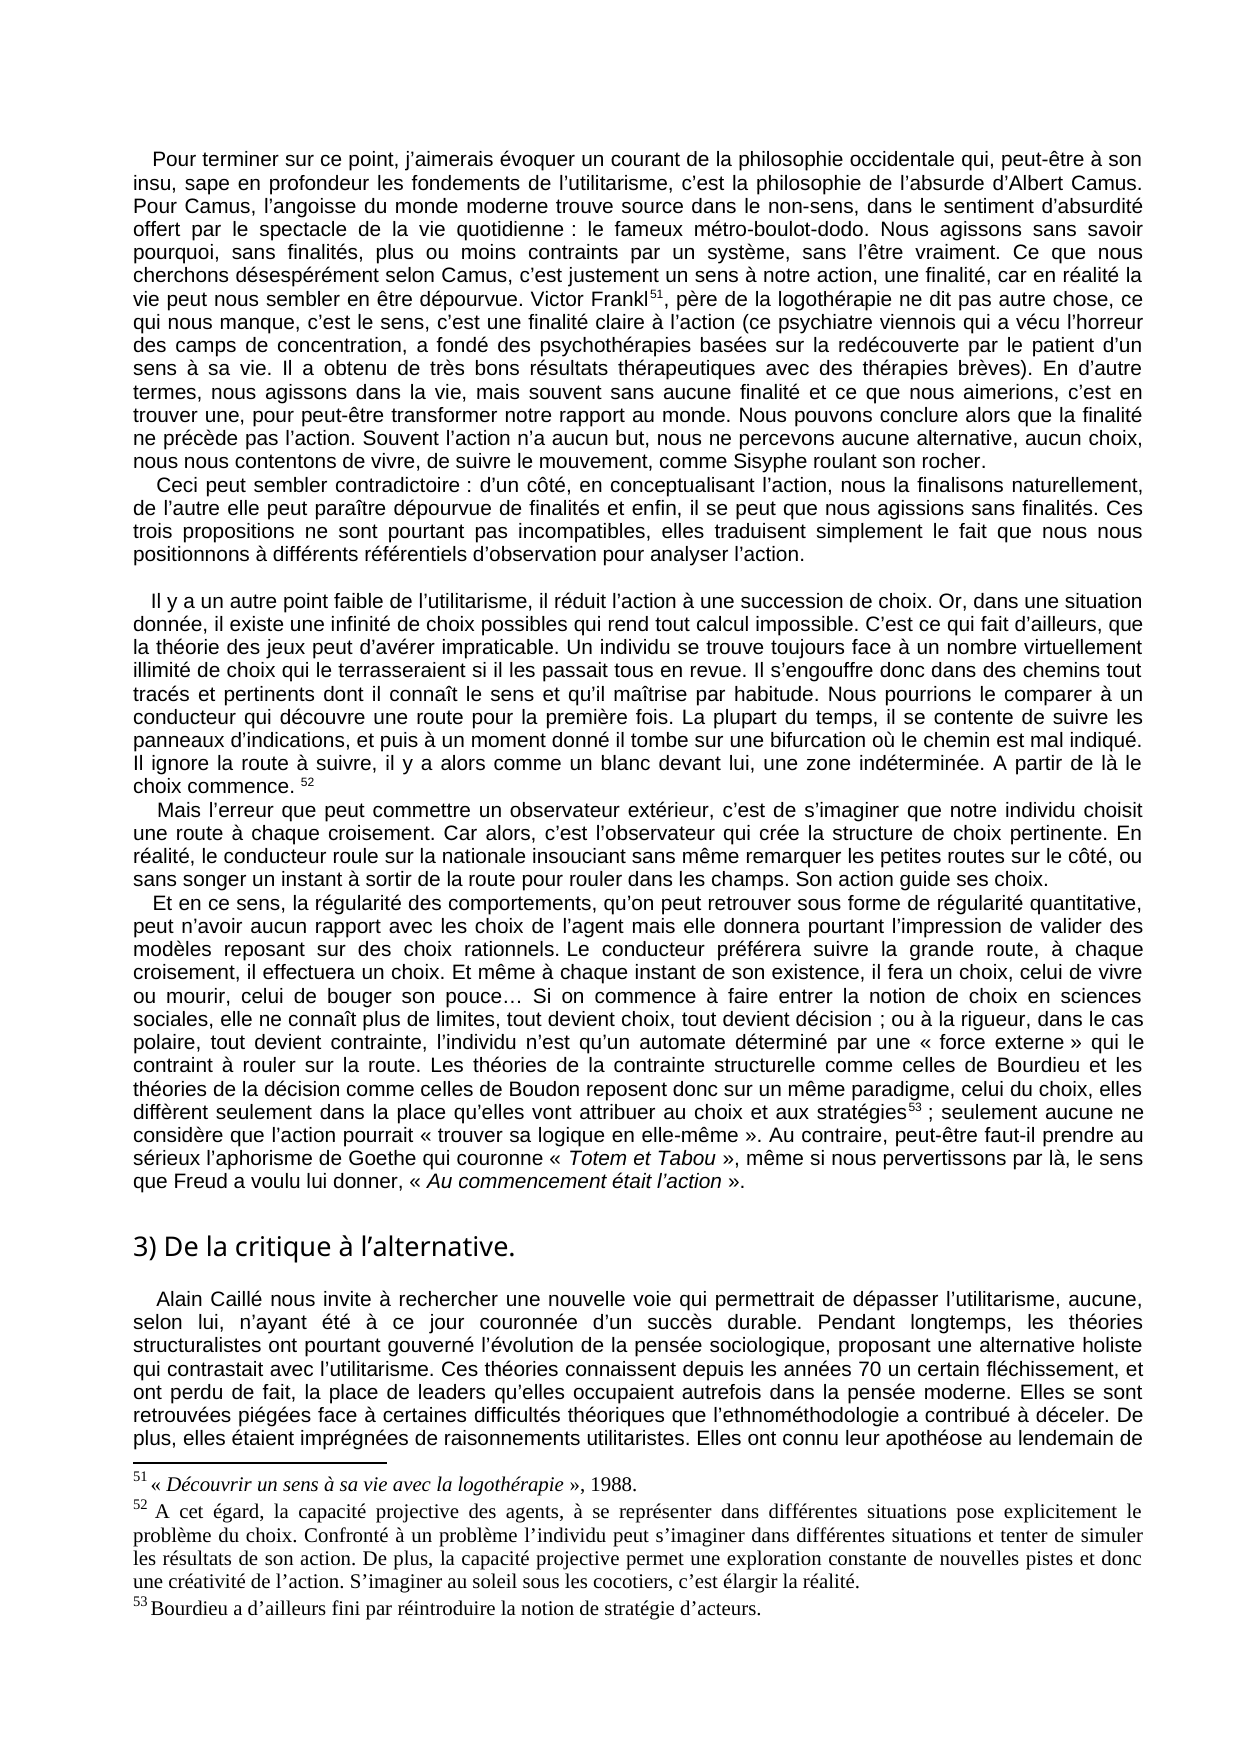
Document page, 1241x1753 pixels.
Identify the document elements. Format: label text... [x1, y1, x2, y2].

text A cet égard, la capacité projective des agents, à se représenter dans différentes situations pose explicitement le problème du choix. Confronté à un problème l’individu peut s’imaginer dans différentes situations et tenter de simuler les résultats de son action. De plus, la capacité projective permet une exploration constante de nouvelles pistes et donc une créativité de l’action. S’imaginer au soleil sous les cocotiers, c’est élargir la réalité. [133, 1496, 1144, 1593]
text Mais l’erreur que peut commettre un observateur extérieur, c’est de s’imaginer que notre individu choisit une route à chaque croisement. Car alors, c’est l’observateur qui crée la structure de choix pertinente. En réalité, le conducteur roule sur la nationale insouciant sans même remarquer les petites routes sur le côté, ou sans songer un instant à sortir de la route pour rouler dans les champs. Son action guide ses choix. [133, 798, 1144, 891]
text Alain Caillé nous invite à rechercher une nouvelle voie qui permettrait de dépasser l’utilitarisme, aucune, selon lui, n’ayant été à ce jour couronnée d’un succès durable. Pendant longtemps, les théories structuralistes ont pourtant gouverné l’évolution de la pensée sociologique, proposant une alternative holiste qui contrastait avec l’utilitarisme. Ces théories connaissent depuis les années 70 un certain fléchissement, et ont perdu de fait, la place de leaders qu’elles occupaient autrefois dans la pensée moderne. Elles se sont retrouvées piégées face à certaines difficultés théoriques que l’ethnométhodologie a contribué à déceler. De plus, elles étaient imprégnées de raisonnements utilitaristes. Elles ont connu leur apothéose au lendemain de [133, 1287, 1144, 1450]
text Et en ce sens, la régularité des comportements, qu’on peut retrouver sous forme de régularité quantitative, peut n’avoir aucun rapport avec les choix de l’agent mais elle donnera pourtant l’impression de valider des modèles reposant sur des choix rationnels. Le conducteur préférera suivre la grande route, à chaque croisement, il effectuera un choix. Et même à chaque instant de son existence, il fera un choix, celui de vivre ou mourir, celui de bouger son pouce… Si on commence à faire entrer la notion de choix en sciences sociales, elle ne connaît plus de limites, tout devient choix, tout devient décision ; ou à la rigueur, dans le cas polaire, tout devient contrainte, l’individu n’est qu’un automate déterminé par une « force externe » qui le contraint à rouler sur la route. Les théories de la contrainte structurelle comme celles de Bourdieu et les théories de la décision comme celles de Boudon reposent donc sur un même paradigme, celui du choix, elles diffèrent seulement dans la place qu’elles vont attribuer au choix et aux stratégies ; seulement aucune ne considère que l’action pourrait « trouver sa logique en elle-même ». Au contraire, peut-être faut-il prendre au sérieux l’aphorisme de Goethe qui couronne « Totem et Tabou », même si nous pervertissons par là, le sens que Freud a voulu lui donner, « Au commencement était l’action ». [133, 891, 1144, 1193]
text Bourdieu a d’ailleurs fini par réintroduire la notion de stratégie d’acteurs. [133, 1593, 1144, 1621]
text Pour terminer sur ce point, j’aimerais évoquer un courant de la philosophie occidentale qui, peut-être à son insu, sape en profondeur les fondements de l’utilitarisme, c’est la philosophie de l’absurde d’Albert Camus. Pour Camus, l’angoisse du monde moderne trouve source dans le non-sens, dans le sentiment d’absurdité offert par le spectacle de la vie quotidienne : le fameux métro-boulot-dodo. Nous agissons sans savoir pourquoi, sans finalités, plus ou moins contraints par un système, sans l’être vraiment. Ce que nous cherchons désespérément selon Camus, c’est justement un sens à notre action, une finalité, car en réalité la vie peut nous sembler en être dépourvue. Victor Frankl, père de la logothérapie ne dit pas autre chose, ce qui nous manque, c’est le sens, c’est une finalité claire à l’action (ce psychiatre viennois qui a vécu l’horreur des camps de concentration, a fondé des psychothérapies basées sur la redécouverte par le patient d’un sens à sa vie. Il a obtenu de très bons résultats thérapeutiques avec des thérapies brèves). En d’autre termes, nous agissons dans la vie, mais souvent sans aucune finalité et ce que nous aimerions, c’est en trouver une, pour peut-être transformer notre rapport au monde. Nous pouvons conclure alors que la finalité ne précède pas l’action. Souvent l’action n’a aucun but, nous ne percevons aucune alternative, aucun choix, nous nous contentons de vivre, de suivre le mouvement, comme Sisyphe roulant son rocher. [133, 148, 1144, 473]
text « Découvrir un sens à sa vie avec la logothérapie », 1988. [133, 1469, 1144, 1496]
text 3) De la critique à l’alternative. [133, 1227, 1144, 1264]
text Il y a un autre point faible de l’utilitarisme, il réduit l’action à une succession de choix. Or, dans une situation donnée, il existe une infinité de choix possibles qui rend tout calcul impossible. C’est ce qui fait d’ailleurs, que la théorie des jeux peut d’avérer impraticable. Un individu se trouve toujours face à un nombre virtuellement illimité de choix qui le terrasseraient si il les passait tous en revue. Il s’engouffre donc dans des chemins tout tracés et pertinents dont il connaît le sens et qu’il maîtrise par habitude. Nous pourrions le comparer à un conducteur qui découvre une route pour la première fois. La plupart du temps, il se contente de suivre les panneaux d’indications, et puis à un moment donné il tombe sur une bifurcation où le chemin est mal indiqué. Il ignore la route à suivre, il y a alors comme un blanc devant lui, une zone indéterminée. A partir de là le choix commence. [133, 589, 1144, 798]
text Ceci peut sembler contradictoire : d’un côté, en conceptualisant l’action, nous la finalisons naturellement, de l’autre elle peut paraître dépourvue de finalités et enfin, il se peut que nous agissions sans finalités. Ces trois propositions ne sont pourtant pas incompatibles, elles traduisent simplement le fait que nous nous positionnons à différents référentiels d’observation pour analyser l’action. [133, 473, 1144, 566]
